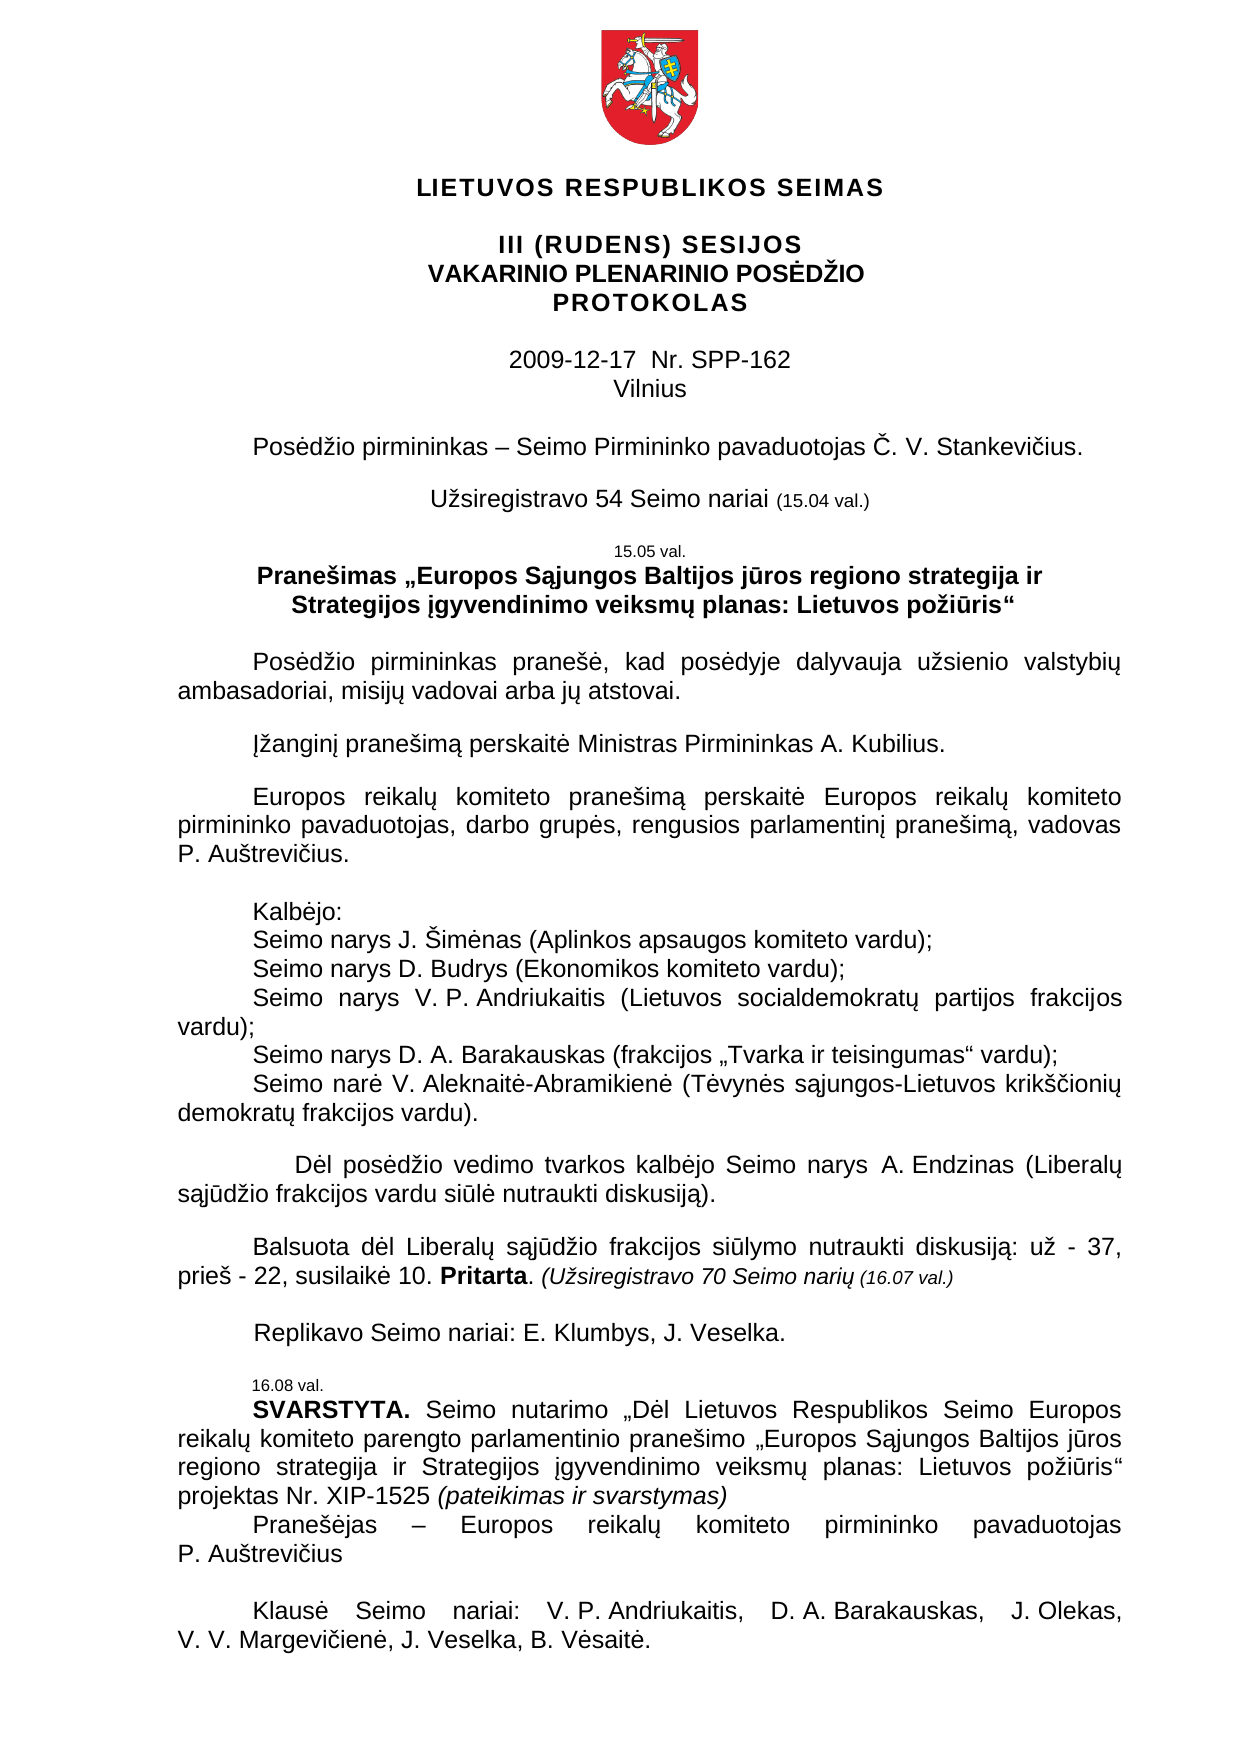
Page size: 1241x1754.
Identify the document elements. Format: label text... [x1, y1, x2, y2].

text Įžanginį pranešimą perskaitė Ministras Pirmininkas A. Kubilius. [177, 729, 1122, 757]
text Europos reikalų komiteto pranešimą perskaitė Europos reikalų komiteto pirmininko pavaduotojas, darbo grupės, rengusios parlamentinį pranešimą, vadovas P. Auštrevičius. [177, 781, 1122, 868]
text Seimo narys D. A. Barakauskas (frakcijos „Tvarka ir teisingumas“ vardu); [177, 1040, 1122, 1069]
text Replikavo Seimo nariai: E. Klumbys, J. Veselka. [177, 1318, 1122, 1347]
text Strategijos įgyvendinimo veiksmų planas: Lietuvos požiūris“ [177, 590, 1122, 618]
text 16.08 val. [177, 1376, 1122, 1395]
subtitle VAKARINIO PLENARINIO POSĖDŽIO [177, 259, 1122, 288]
text Seimo narys V. P. Andriukaitis (Lietuvos socialdemokratų partijos frakcijos vardu); [177, 983, 1122, 1040]
text Seimo narė V. Aleknaitė-Abramikienė (Tėvynės sąjungos-Lietuvos krikščionių demokratų frakcijos vardu). [177, 1069, 1122, 1126]
text Pranešėjas – Europos reikalų komiteto pirmininko pavaduotojas P. Auštrevičius [177, 1510, 1122, 1567]
text Užsiregistravo 54 Seimo nariai (15.04 val.) [177, 484, 1122, 513]
text LIETUVOS RESPUBLIKOS SEIMAS [177, 173, 1122, 202]
text Klausė Seimo nariai: V. P. Andriukaitis, D. A. Barakauskas, J. Olekas, V. V. Margevičienė, J. Veselka, B. Vėsaitė. [177, 1596, 1122, 1653]
text 15.05 val. [177, 542, 1122, 561]
text III (RUDENS) SESIJOS [177, 230, 1122, 259]
text Pranešimas „Europos Sąjungos Baltijos jūros regiono strategija ir [177, 561, 1122, 590]
text Vilnius [177, 374, 1122, 403]
text Posėdžio pirmininkas pranešė, kad posėdyje dalyvauja užsienio valstybių ambasadoriai, misijų vadovai arba jų atstovai. [177, 647, 1122, 705]
text Dėl posėdžio vedimo tvarkos kalbėjo Seimo narys A. Endzinas (Liberalų sąjūdžio frakcijos vardu siūlė nutraukti diskusiją). [177, 1150, 1122, 1208]
text Balsuota dėl Liberalų sąjūdžio frakcijos siūlymo nutraukti diskusiją: už - 37, prieš - 22, susilaikė 10. Pritarta. (Užsiregistravo 70 Seimo narių (16.07 val.) [177, 1232, 1122, 1289]
text Seimo narys D. Budrys (Ekonomikos komiteto vardu); [177, 954, 1122, 983]
text Posėdžio pirmininkas – Seimo Pirmininko pavaduotojas Č. V. Stankevičius. [177, 432, 1122, 460]
text 2009-12-17 Nr. SPP-162 [177, 345, 1122, 374]
text PROTOKOLAS [177, 288, 1122, 317]
text Kalbėjo: [177, 896, 1122, 925]
text Seimo narys J. Šimėnas (Aplinkos apsaugos komiteto vardu); [177, 925, 1122, 954]
text SVARSTYTA. Seimo nutarimo „Dėl Lietuvos Respublikos Seimo Europos reikalų komiteto parengto parlamentinio pranešimo „Europos Sąjungos Baltijos jūros regiono strategija ir Strategijos įgyvendinimo veiksmų planas: Lietuvos požiūris“ projektas Nr. XIP-1525 (pateikimas ir svarstymas) [177, 1395, 1122, 1510]
